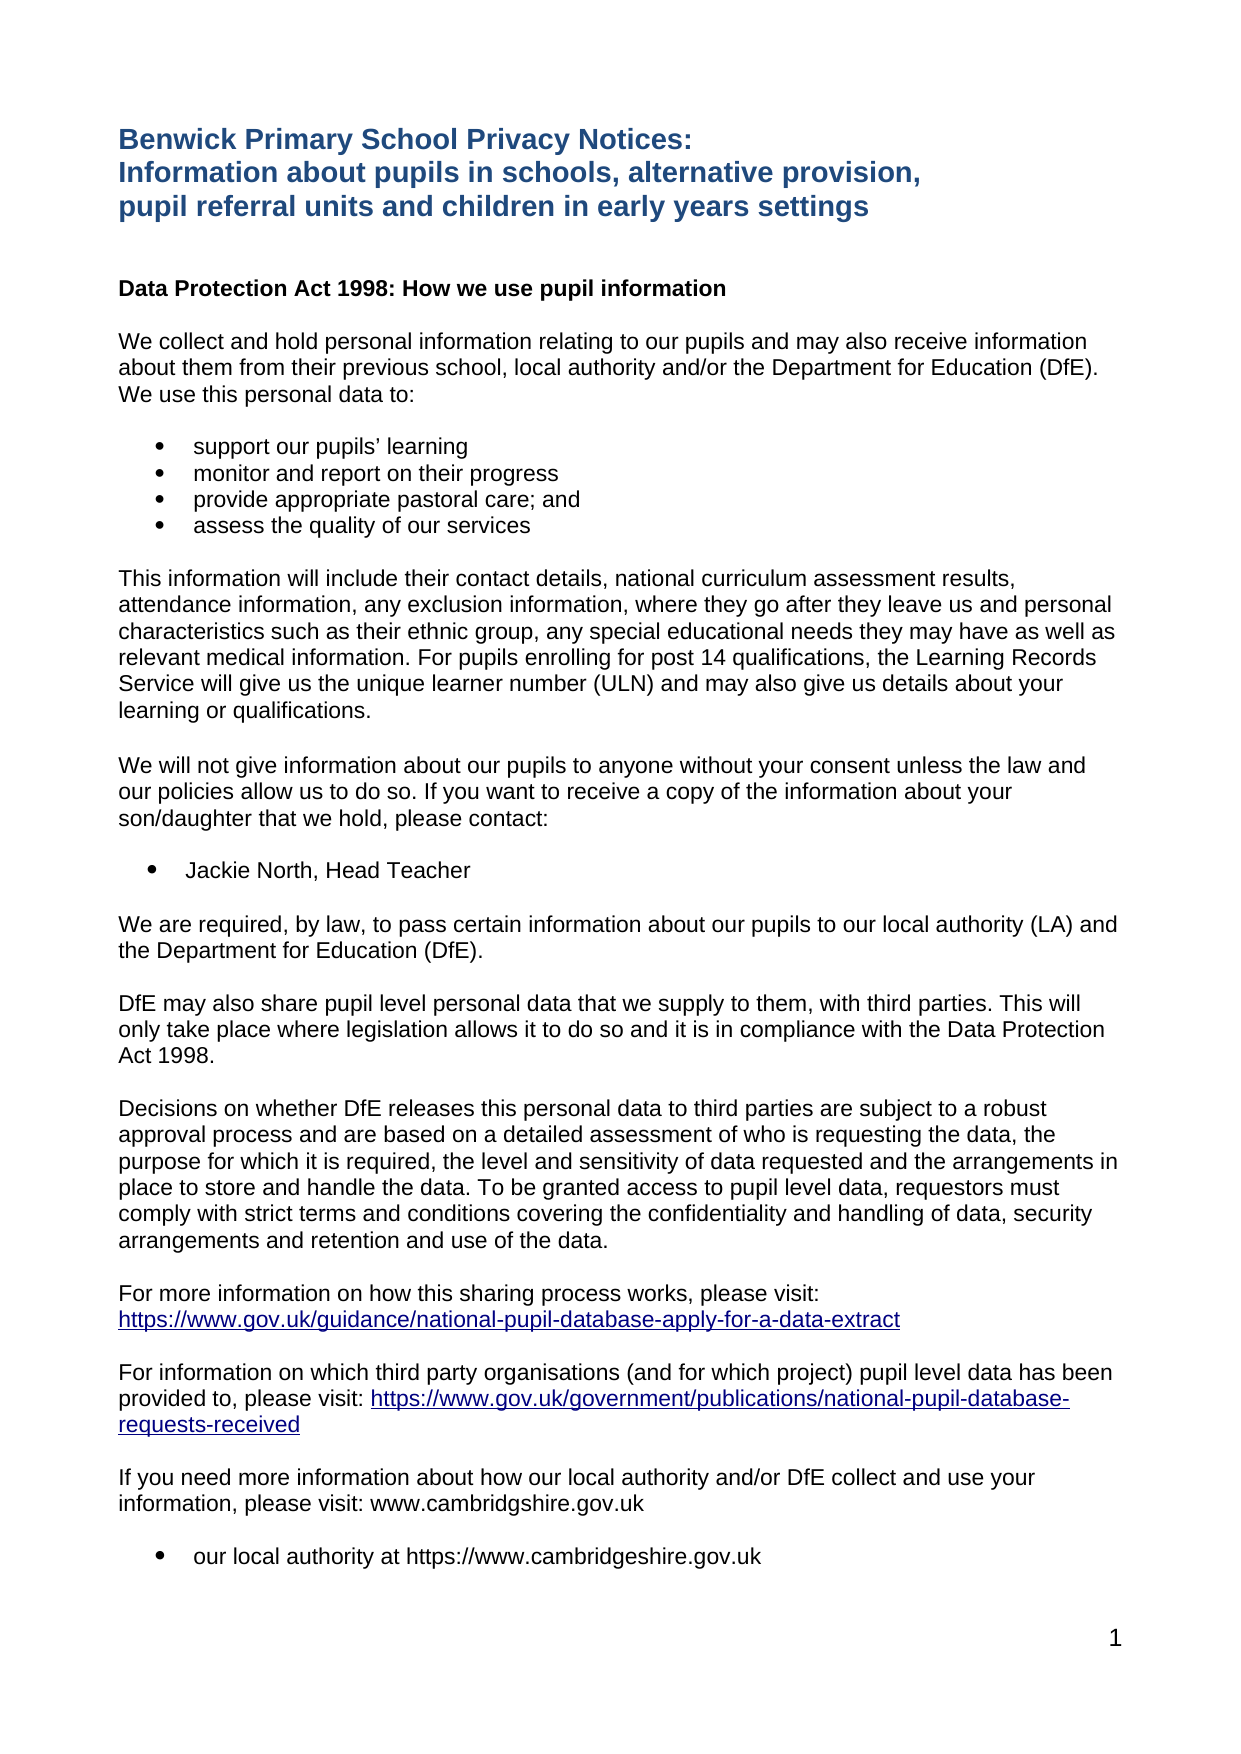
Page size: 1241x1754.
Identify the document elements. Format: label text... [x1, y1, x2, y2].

text pupil referral units and children in early years settings [118, 189, 1122, 222]
list support our pupils’ learning [156, 433, 1122, 459]
text Information about pupils in schools, alternative provision, [118, 155, 1122, 189]
list our local authority at https://www.cambridgeshire.gov.uk [156, 1543, 1122, 1570]
text If you need more information about how our local authority and/or DfE collect and use your information, please visit: www.cambridgshire.gov.uk [118, 1464, 1122, 1517]
text For information on which third party organisations (and for which project) pupil level data has been provided to, please visit: https://www.gov.uk/government/publications/national-pupil-database-requests-received [118, 1358, 1122, 1438]
text For more information on how this sharing process works, please visit: https://www.gov.uk/guidance/national-pupil-database-apply-for-a-data-extract [118, 1279, 1122, 1332]
list assess the quality of our services [156, 512, 1122, 539]
text We collect and hold personal information relating to our pupils and may also receive information about them from their previous school, local authority and/or the Department for Education (DfE). We use this personal data to: [118, 328, 1122, 407]
text Benwick Primary School Privacy Notices: [118, 122, 1122, 155]
text Decisions on whether DfE releases this personal data to third parties are subject to a robust approval process and are based on a detailed assessment of who is requesting the data, the purpose for which it is required, the level and sensitivity of data requested and the arrangements in place to store and handle the data. To be granted access to pupil level data, requestors must comply with strict terms and conditions covering the confidentiality and handling of data, security arrangements and retention and use of the data. [118, 1095, 1122, 1253]
text We are required, by law, to pass certain information about our pupils to our local authority (LA) and the Department for Education (DfE). [118, 911, 1122, 963]
text This information will include their contact details, national curriculum assessment results, attendance information, any exclusion information, where they go after they leave us and personal characteristics such as their ethnic group, any special educational needs they may have as well as relevant medical information. For pupils enrolling for post 14 qualifications, the Learning Records Service will give us the unique learner number (ULN) and may also give us details about your learning or qualifications. [118, 565, 1122, 723]
list Jackie North, Head Teacher [148, 857, 1122, 884]
list monitor and report on their progress [156, 459, 1122, 486]
text We will not give information about our pupils to anyone without your consent unless the law and our policies allow us to do so. If you want to receive a copy of the information about your son/daughter that we hold, please contact: [118, 752, 1122, 831]
list provide appropriate pastoral care; and [156, 486, 1122, 512]
text Data Protection Act 1998: How we use pupil information [118, 275, 1122, 301]
text DfE may also share pupil level personal data that we supply to them, with third parties. This will only take place where legislation allows it to do so and it is in compliance with the Data Protection Act 1998. [118, 989, 1122, 1069]
